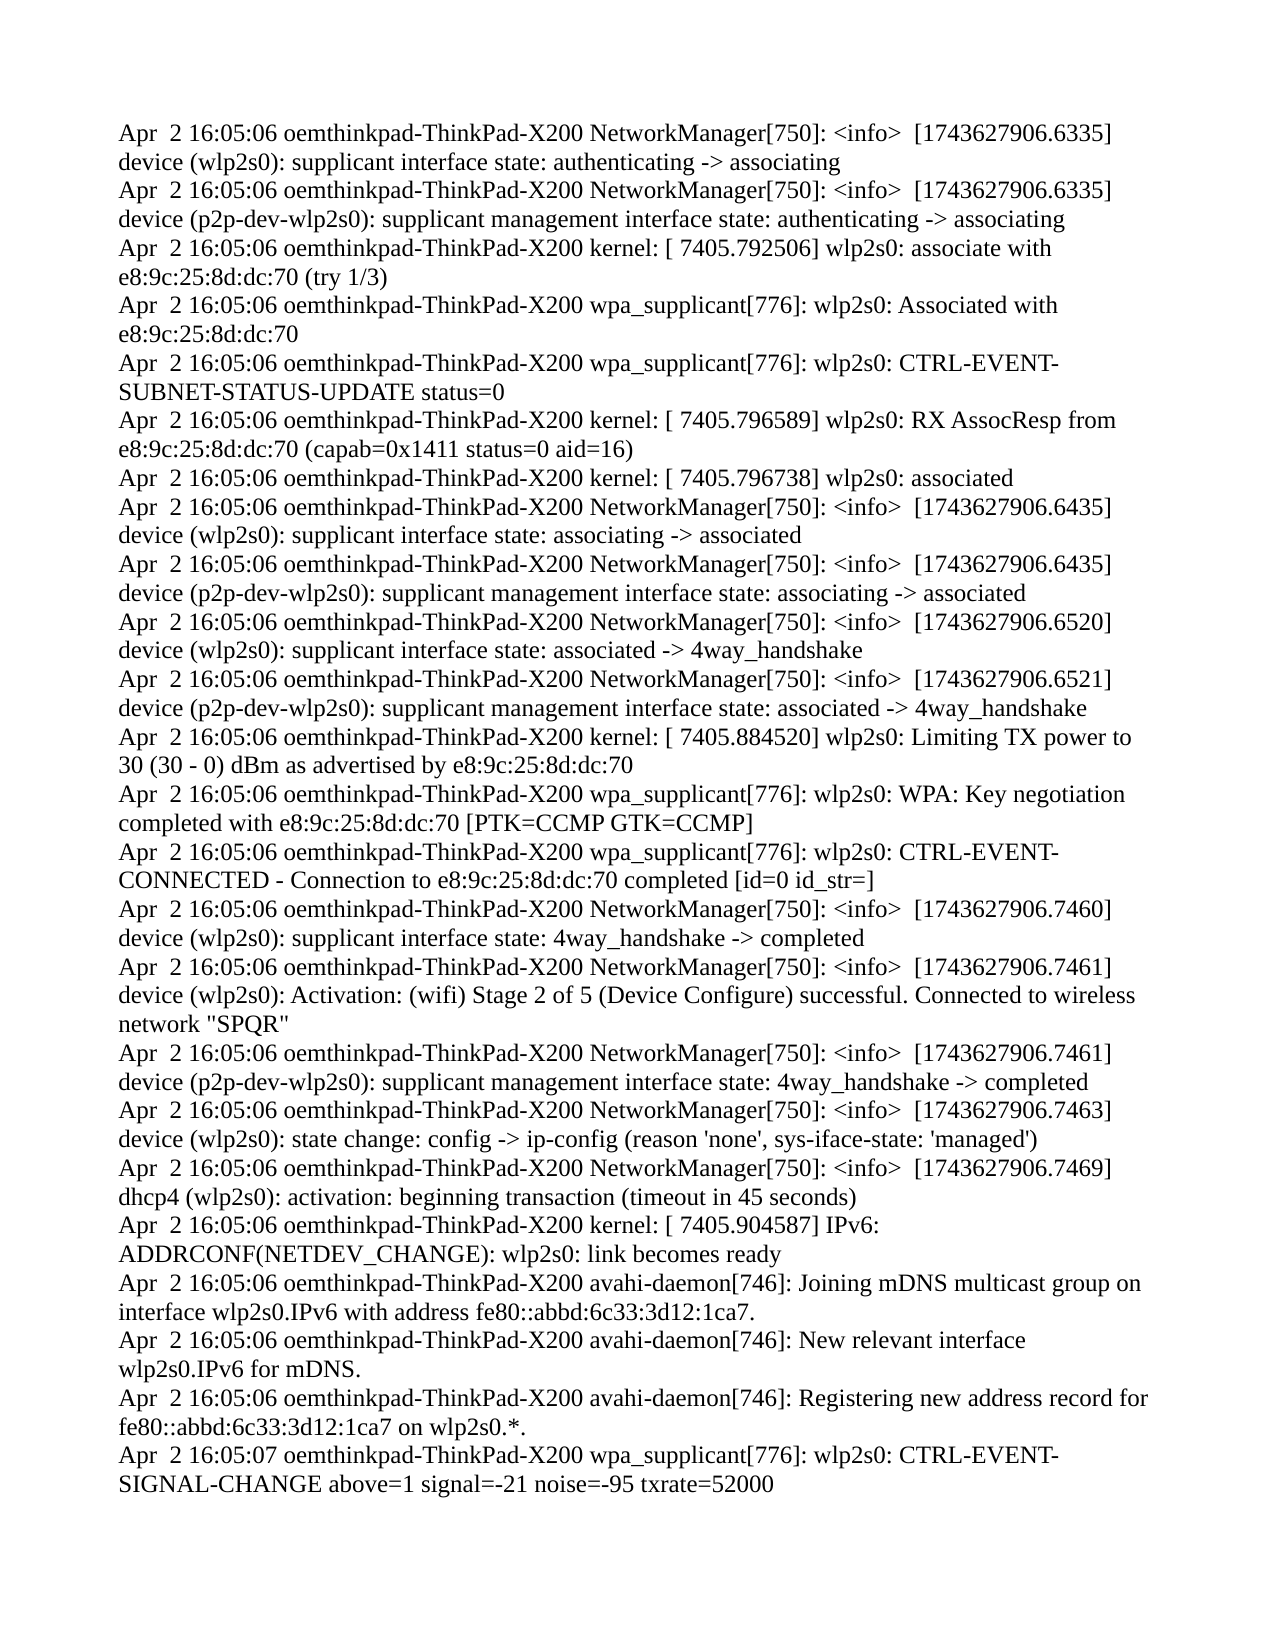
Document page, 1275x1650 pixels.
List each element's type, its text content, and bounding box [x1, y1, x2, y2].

text Apr 2 16:05:06 oemthinkpad-ThinkPad-X200 wpa_supplicant[776]: wlp2s0: CTRL-EVENT-CONNECTED - Connection to e8:9c:25:8d:dc:70 completed [id=0 id_str=] [118, 837, 1157, 894]
text Apr 2 16:05:06 oemthinkpad-ThinkPad-X200 NetworkManager[750]: <info> [1743627906.6521] device (p2p-dev-wlp2s0): supplicant management interface state: associated -> 4way_handshake [118, 664, 1157, 722]
text Apr 2 16:05:06 oemthinkpad-ThinkPad-X200 kernel: [ 7405.796589] wlp2s0: RX AssocResp from e8:9c:25:8d:dc:70 (capab=0x1411 status=0 aid=16) [118, 406, 1157, 463]
text Apr 2 16:05:06 oemthinkpad-ThinkPad-X200 avahi-daemon[746]: Joining mDNS multicast group on interface wlp2s0.IPv6 with address fe80::abbd:6c33:3d12:1ca7. [118, 1268, 1157, 1326]
text Apr 2 16:05:06 oemthinkpad-ThinkPad-X200 NetworkManager[750]: <info> [1743627906.7461] device (wlp2s0): Activation: (wifi) Stage 2 of 5 (Device Configure) successful. Connected to wireless network "SPQR" [118, 952, 1157, 1038]
text Apr 2 16:05:06 oemthinkpad-ThinkPad-X200 kernel: [ 7405.796738] wlp2s0: associated [118, 463, 1157, 492]
text Apr 2 16:05:06 oemthinkpad-ThinkPad-X200 NetworkManager[750]: <info> [1743627906.7460] device (wlp2s0): supplicant interface state: 4way_handshake -> completed [118, 894, 1157, 952]
text Apr 2 16:05:06 oemthinkpad-ThinkPad-X200 avahi-daemon[746]: New relevant interface wlp2s0.IPv6 for mDNS. [118, 1326, 1157, 1383]
text Apr 2 16:05:06 oemthinkpad-ThinkPad-X200 kernel: [ 7405.904587] IPv6: ADDRCONF(NETDEV_CHANGE): wlp2s0: link becomes ready [118, 1211, 1157, 1268]
text Apr 2 16:05:06 oemthinkpad-ThinkPad-X200 NetworkManager[750]: <info> [1743627906.6335] device (wlp2s0): supplicant interface state: authenticating -> associating [118, 118, 1157, 176]
text Apr 2 16:05:07 oemthinkpad-ThinkPad-X200 wpa_supplicant[776]: wlp2s0: CTRL-EVENT-SIGNAL-CHANGE above=1 signal=-21 noise=-95 txrate=52000 [118, 1441, 1157, 1498]
text Apr 2 16:05:06 oemthinkpad-ThinkPad-X200 NetworkManager[750]: <info> [1743627906.7461] device (p2p-dev-wlp2s0): supplicant management interface state: 4way_handshake -> completed [118, 1038, 1157, 1096]
text Apr 2 16:05:06 oemthinkpad-ThinkPad-X200 kernel: [ 7405.884520] wlp2s0: Limiting TX power to 30 (30 - 0) dBm as advertised by e8:9c:25:8d:dc:70 [118, 722, 1157, 779]
text Apr 2 16:05:06 oemthinkpad-ThinkPad-X200 wpa_supplicant[776]: wlp2s0: CTRL-EVENT-SUBNET-STATUS-UPDATE status=0 [118, 348, 1157, 406]
text Apr 2 16:05:06 oemthinkpad-ThinkPad-X200 NetworkManager[750]: <info> [1743627906.6520] device (wlp2s0): supplicant interface state: associated -> 4way_handshake [118, 607, 1157, 664]
text Apr 2 16:05:06 oemthinkpad-ThinkPad-X200 NetworkManager[750]: <info> [1743627906.7463] device (wlp2s0): state change: config -> ip-config (reason 'none', sys-iface-state: 'managed') [118, 1096, 1157, 1153]
text Apr 2 16:05:06 oemthinkpad-ThinkPad-X200 kernel: [ 7405.792506] wlp2s0: associate with e8:9c:25:8d:dc:70 (try 1/3) [118, 233, 1157, 291]
text Apr 2 16:05:06 oemthinkpad-ThinkPad-X200 NetworkManager[750]: <info> [1743627906.6435] device (p2p-dev-wlp2s0): supplicant management interface state: associating -> associated [118, 549, 1157, 607]
text Apr 2 16:05:06 oemthinkpad-ThinkPad-X200 wpa_supplicant[776]: wlp2s0: Associated with e8:9c:25:8d:dc:70 [118, 291, 1157, 348]
text Apr 2 16:05:06 oemthinkpad-ThinkPad-X200 NetworkManager[750]: <info> [1743627906.7469] dhcp4 (wlp2s0): activation: beginning transaction (timeout in 45 seconds) [118, 1153, 1157, 1211]
text Apr 2 16:05:06 oemthinkpad-ThinkPad-X200 avahi-daemon[746]: Registering new address record for fe80::abbd:6c33:3d12:1ca7 on wlp2s0.*. [118, 1383, 1157, 1441]
text Apr 2 16:05:06 oemthinkpad-ThinkPad-X200 NetworkManager[750]: <info> [1743627906.6335] device (p2p-dev-wlp2s0): supplicant management interface state: authenticating -> associating [118, 176, 1157, 233]
text Apr 2 16:05:06 oemthinkpad-ThinkPad-X200 wpa_supplicant[776]: wlp2s0: WPA: Key negotiation completed with e8:9c:25:8d:dc:70 [PTK=CCMP GTK=CCMP] [118, 779, 1157, 837]
text Apr 2 16:05:06 oemthinkpad-ThinkPad-X200 NetworkManager[750]: <info> [1743627906.6435] device (wlp2s0): supplicant interface state: associating -> associated [118, 492, 1157, 549]
